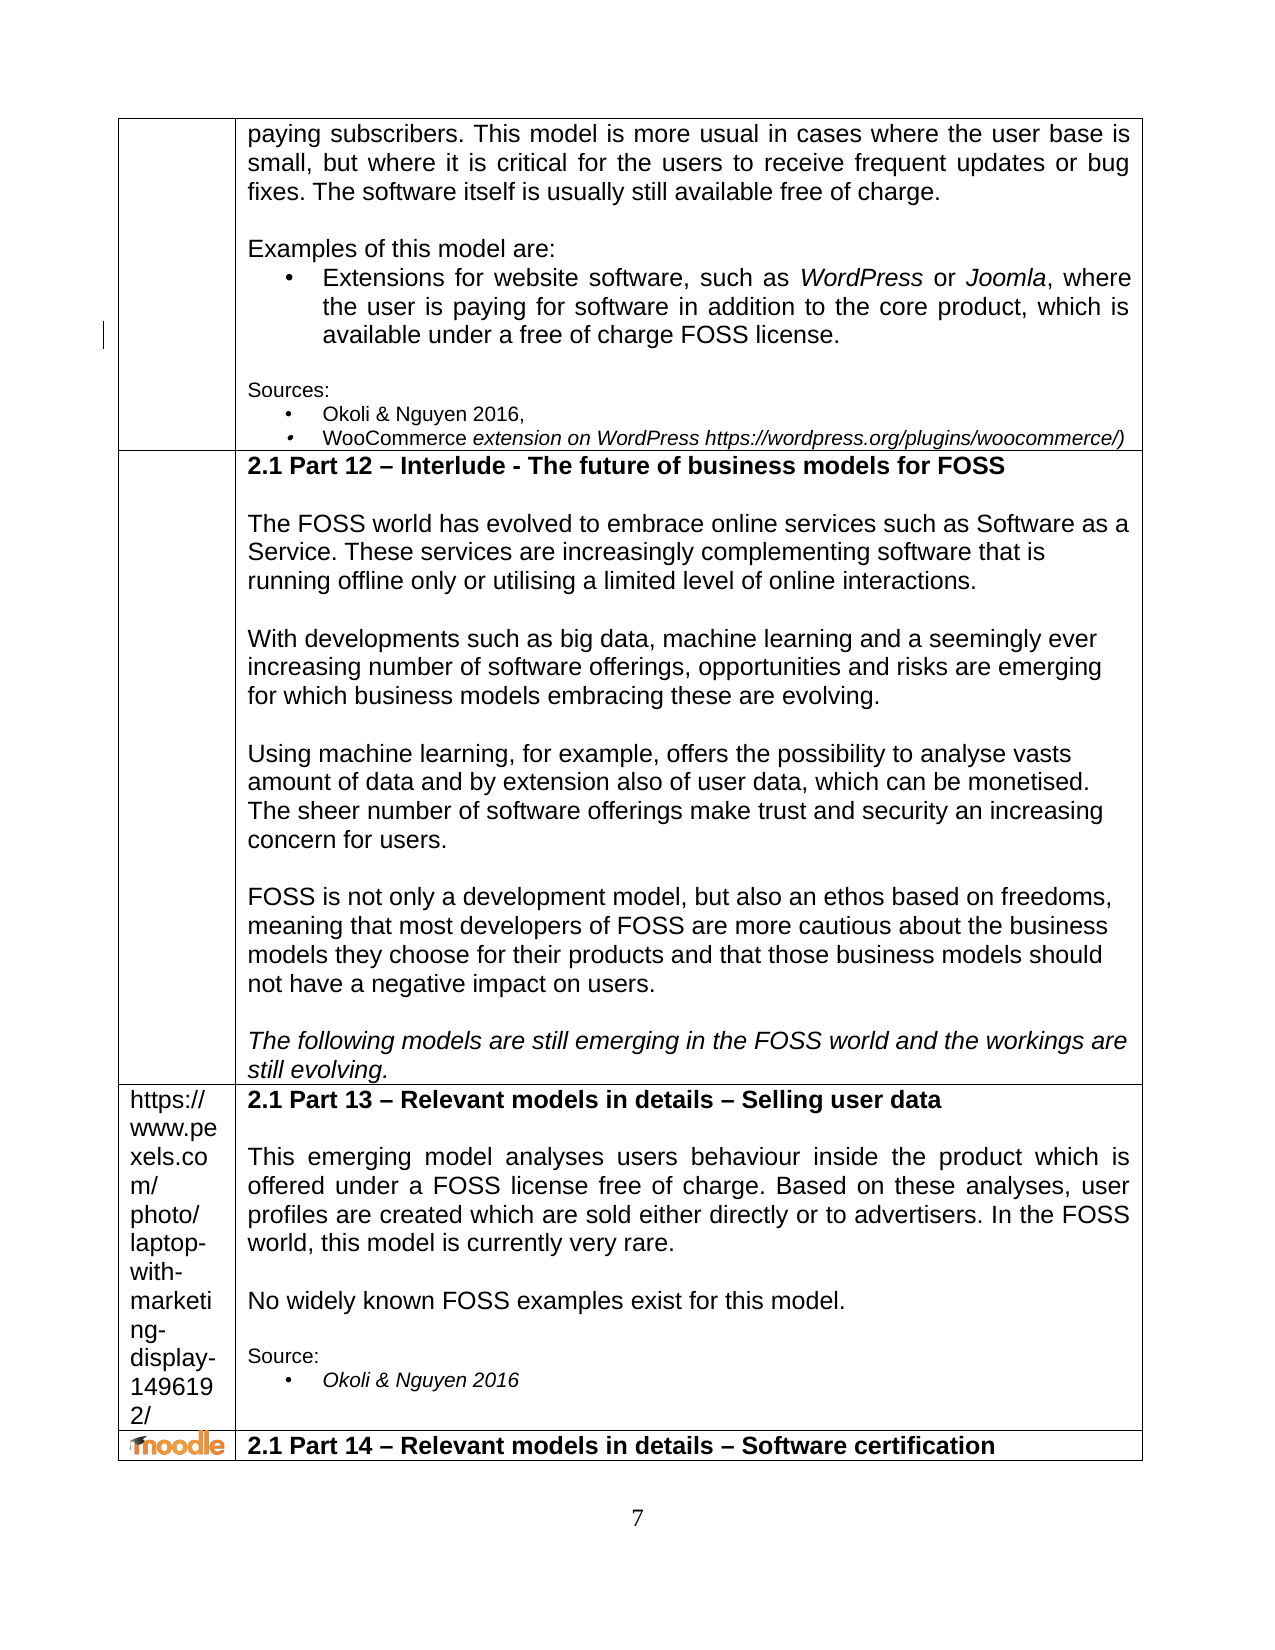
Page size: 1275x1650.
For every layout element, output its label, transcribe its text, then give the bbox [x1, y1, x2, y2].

table_cell paying subscribers. This model is more usual in cases where the user base is small, but where it is critical for the users to receive frequent updates or bug fixes. The software itself is usually still available free of charge. Examples of this model are: Extensions for website software, such as WordPress or Joomla, where the user is paying for software in addition to the core product, which is available under a free of charge FOSS license. Sources: Okoli & Nguyen 2016, WooCommerce extension on WordPress https://wordpress.org/plugins/woocommerce/) [236, 119, 1142, 450]
picture [129, 1430, 225, 1456]
table_cell https://www.pexels.com/photo/laptop-with-marketing-display-1496192/ [119, 1085, 235, 1430]
table_cell [119, 1431, 235, 1459]
table_cell 2.1 Part 13 – Relevant models in details – Selling user data This emerging model analyses users behaviour inside the product which is offered under a FOSS license free of charge. Based on these analyses, user profiles are created which are sold either directly or to advertisers. In the FOSS world, this model is currently very rare. No widely known FOSS examples exist for this model. Source: Okoli & Nguyen 2016 [236, 1085, 1142, 1430]
table_cell [119, 119, 235, 450]
table_cell [119, 451, 235, 1084]
table_cell 2.1 Part 14 – Relevant models in details – Software certification [236, 1431, 1142, 1459]
table_cell 2.1 Part 12 – Interlude - The future of business models for FOSS The FOSS world has evolved to embrace online services such as Software as a Service. These services are increasingly complementing software that is running offline only or utilising a limited level of online interactions. With developments such as big data, machine learning and a seemingly ever increasing number of software offerings, opportunities and risks are emerging for which business models embracing these are evolving. Using machine learning, for example, offers the possibility to analyse vasts amount of data and by extension also of user data, which can be monetised. The sheer number of software offerings make trust and security an increasing concern for users. FOSS is not only a development model, but also an ethos based on freedoms, meaning that most developers of FOSS are more cautious about the business models they choose for their products and that those business models should not have a negative impact on users. The following models are still emerging in the FOSS world and the workings are still evolving. [236, 451, 1142, 1084]
